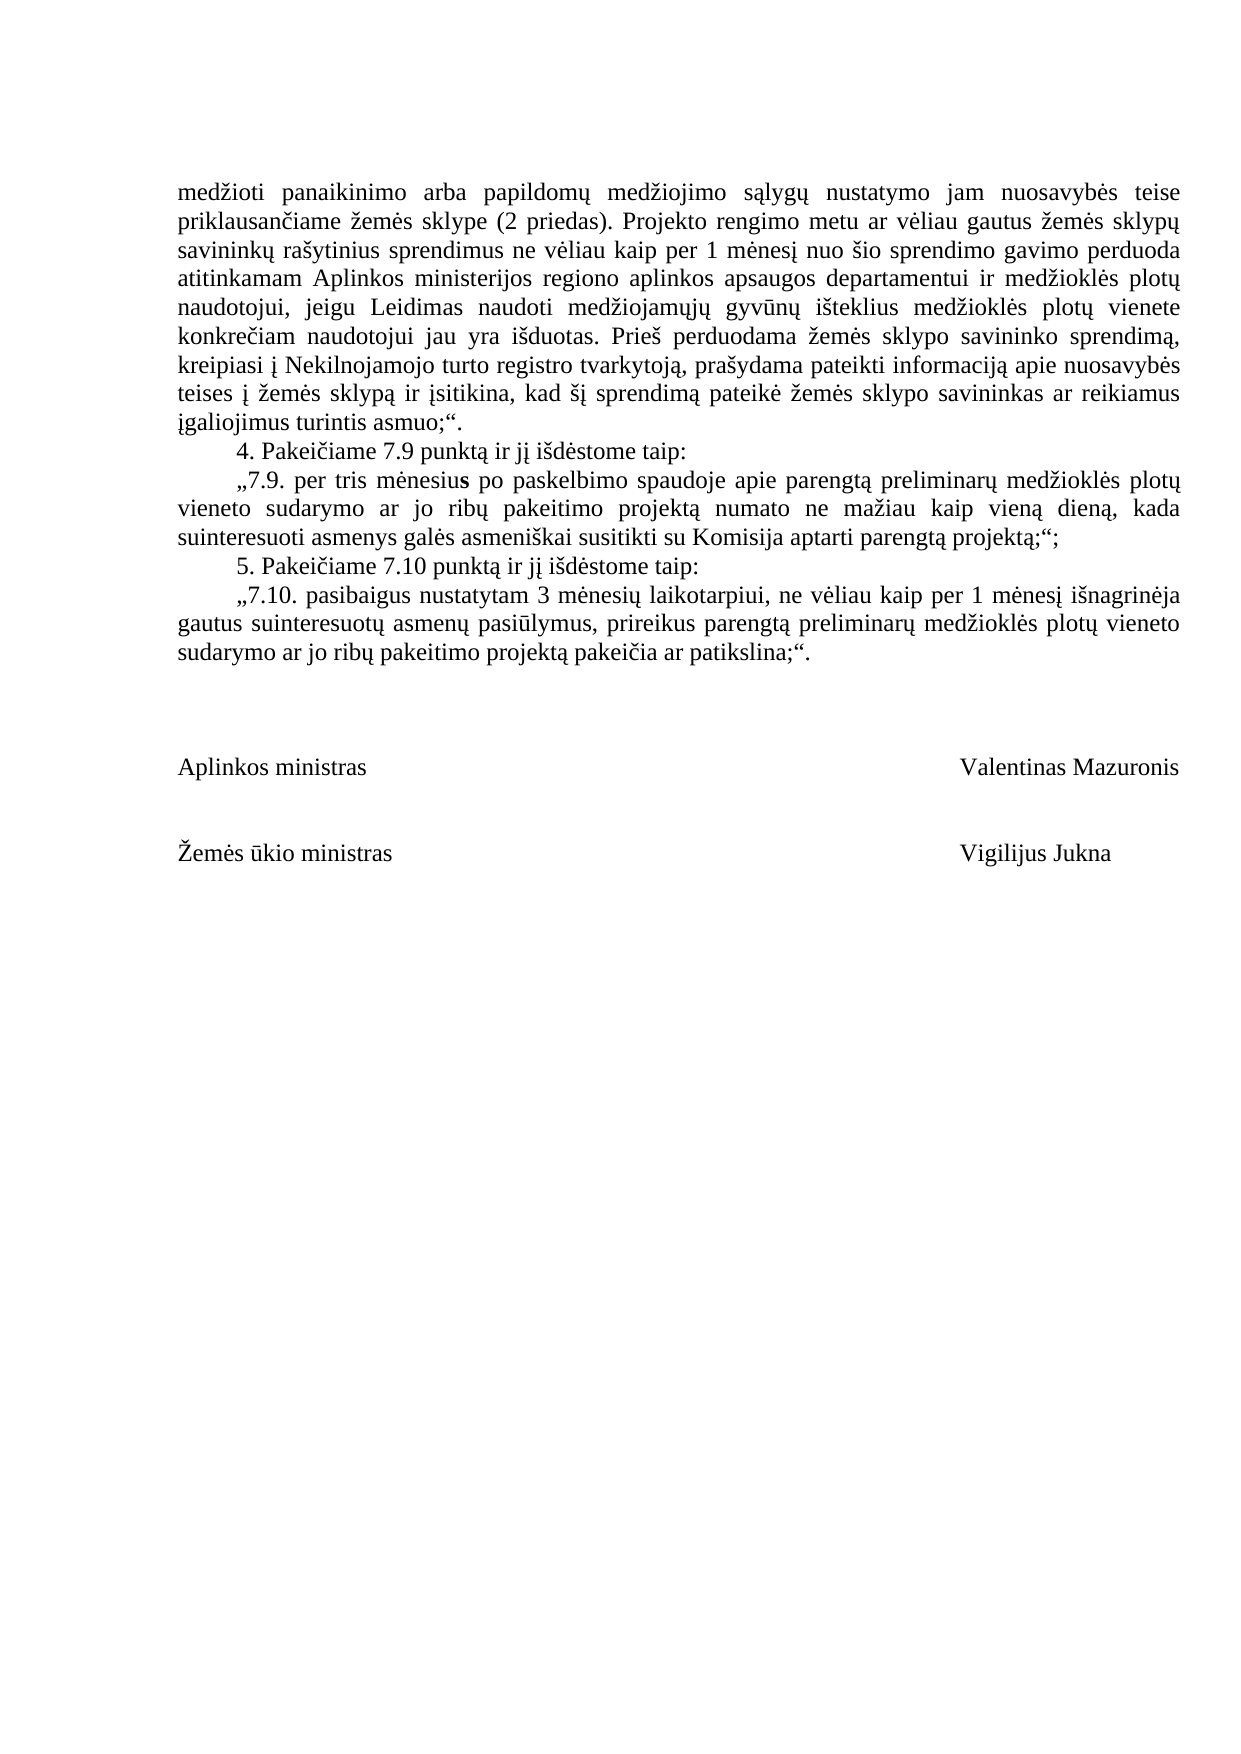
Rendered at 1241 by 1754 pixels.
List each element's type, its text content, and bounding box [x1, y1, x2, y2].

text „7.10. pasibaigus nustatytam 3 mėnesių laikotarpiui, ne vėliau kaip per 1 mėnesį išnagrinėja gautus suinteresuotų asmenų pasiūlymus, prireikus parengtą preliminarų medžioklės plotų vieneto sudarymo ar jo ribų pakeitimo projektą pakeičia ar patikslina;“. [177, 580, 1181, 666]
text 5. Pakeičiame 7.10 punktą ir jį išdėstome taip: [177, 551, 1181, 580]
text „7.9. per tris mėnesius po paskelbimo spaudoje apie parengtą preliminarų medžioklės plotų vieneto sudarymo ar jo ribų pakeitimo projektą numato ne mažiau kaip vieną dieną, kada suinteresuoti asmenys galės asmeniškai susitikti su Komisija aptarti parengtą projektą;“; [177, 465, 1181, 551]
text medžioti panaikinimo arba papildomų medžiojimo sąlygų nustatymo jam nuosavybės teise priklausančiame žemės sklype (2 priedas). Projekto rengimo metu ar vėliau gautus žemės sklypų savininkų rašytinius sprendimus ne vėliau kaip per 1 mėnesį nuo šio sprendimo gavimo perduoda atitinkamam Aplinkos ministerijos regiono aplinkos apsaugos departamentui ir medžioklės plotų naudotojui, jeigu Leidimas naudoti medžiojamųjų gyvūnų išteklius medžioklės plotų vienete konkrečiam naudotojui jau yra išduotas. Prieš perduodama žemės sklypo savininko sprendimą, kreipiasi į Nekilnojamojo turto registro tvarkytoją, prašydama pateikti informaciją apie nuosavybės teises į žemės sklypą ir įsitikina, kad šį sprendimą pateikė žemės sklypo savininkas ar reikiamus įgaliojimus turintis asmuo;“. [177, 177, 1181, 436]
text Aplinkos ministras Valentinas Mazuronis [177, 752, 1181, 781]
text 4. Pakeičiame 7.9 punktą ir jį išdėstome taip: [177, 436, 1181, 465]
text Žemės ūkio ministras Vigilijus Jukna [177, 838, 1181, 867]
